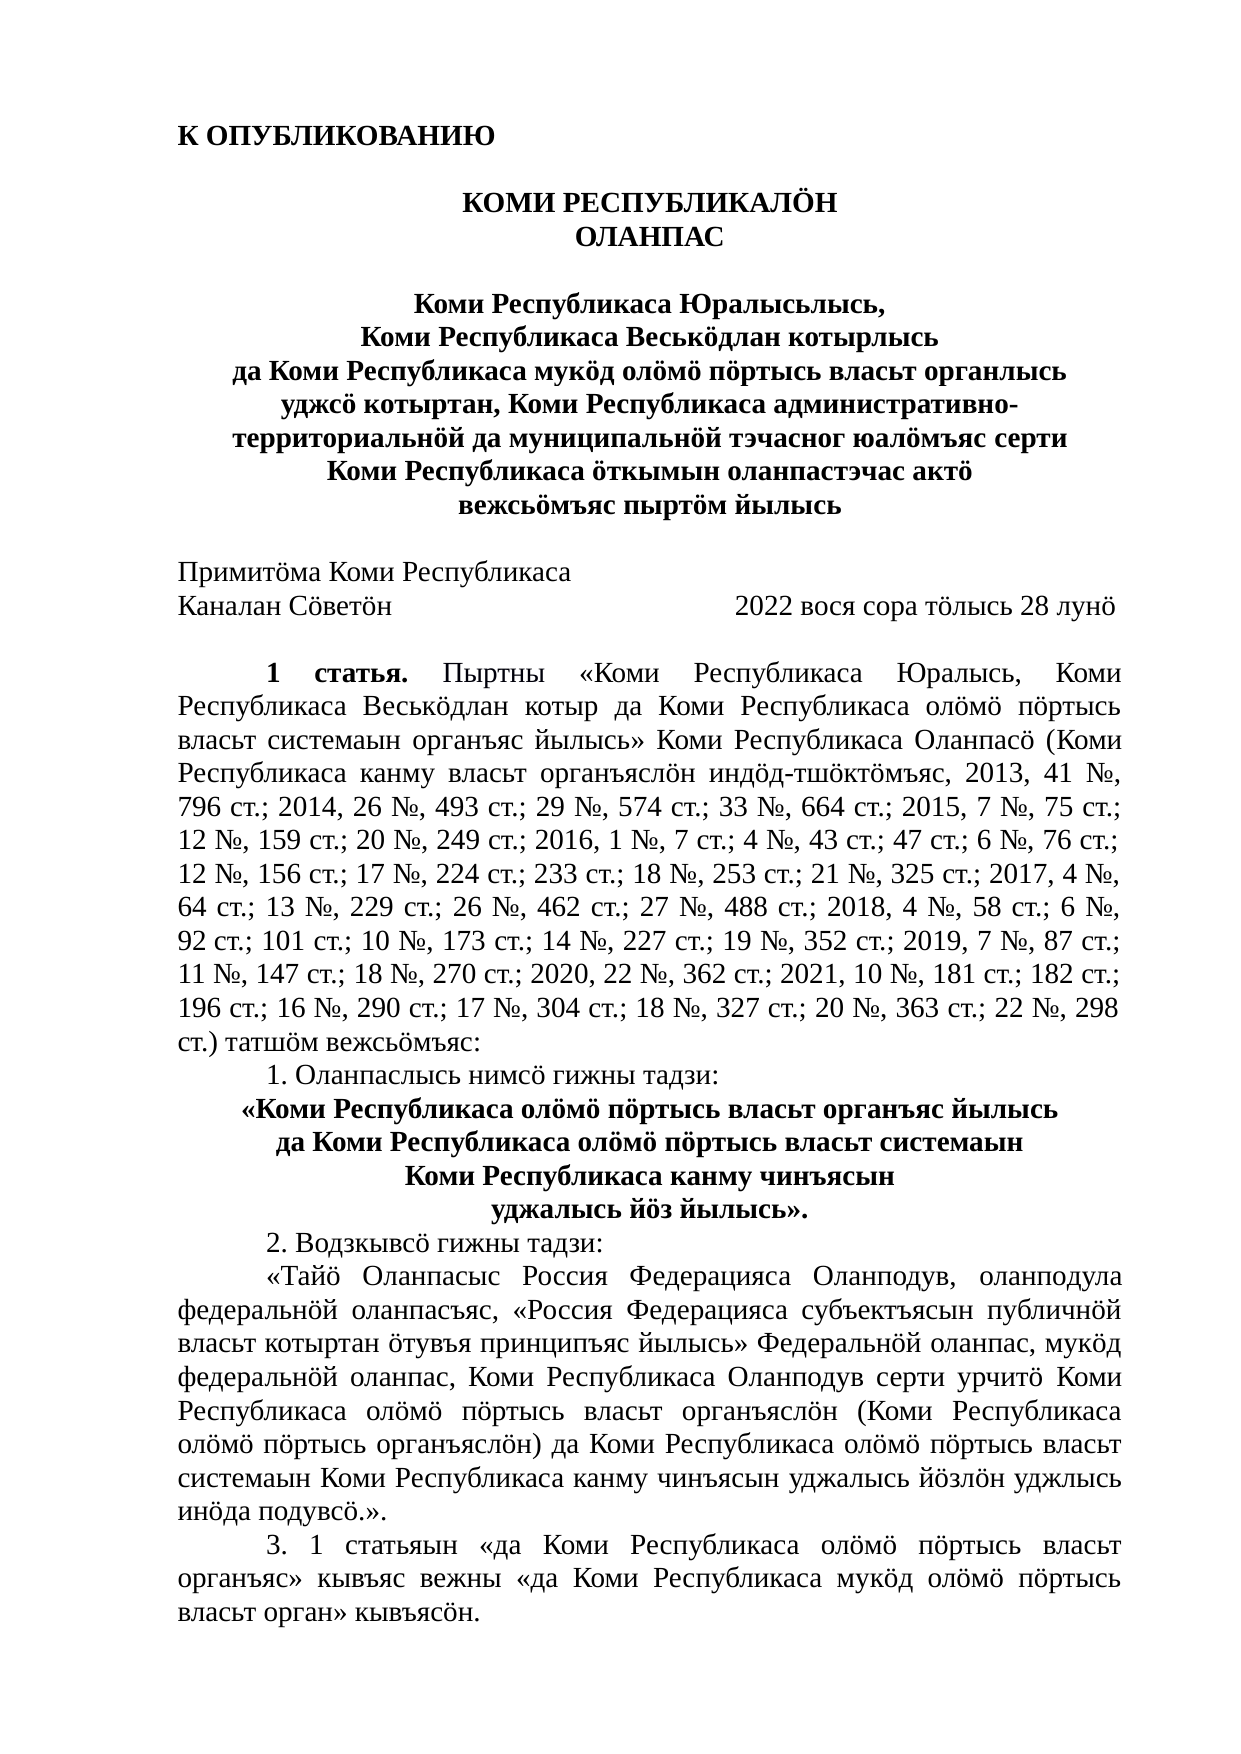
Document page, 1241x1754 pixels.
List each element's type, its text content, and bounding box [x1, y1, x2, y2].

subtitle Коми Республикаса ӧткымын оланпастэчас актӧ [177, 453, 1122, 487]
list Каналан Сӧветӧн 2022 вося сора тӧлысь 28 лунӧ [177, 588, 1122, 621]
list уджалысь йӧз йылысь». [177, 1191, 1122, 1225]
list «Тайӧ Оланпасыс Россия Федерацияса Оланподув, оланподула федеральнӧй оланпасъяс, «Россия Федерацияса субъектъясын публичнӧй власьт котыртан ӧтувъя принципъяс йылысь» Федеральнӧй оланпас, мукӧд федеральнӧй оланпас, Коми Республикаса Оланподув серти урчитӧ Коми Республикаса олӧмӧ пӧртысь власьт органъяслӧн (Коми Республикаса олӧмӧ пӧртысь органъяслӧн) да Коми Республикаса олӧмӧ пӧртысь власьт системаын Коми Республикаса канму чинъясын уджалысь йӧзлӧн уджлысь инӧда подувсӧ.». [177, 1258, 1122, 1527]
subtitle да Коми Республикаса мукӧд олӧмӧ пӧртысь власьт органлысь [177, 353, 1122, 386]
subtitle К ОПУБЛИКОВАНИЮ [177, 118, 1122, 152]
list 3. 1 статьяын «да Коми Республикаса олӧмӧ пӧртысь власьт органъяс» кывъяс вежны «да Коми Республикаса мукӧд олӧмӧ пӧртысь власьт орган» кывъясӧн. [177, 1527, 1122, 1627]
subtitle Коми Республикаса Юралысьлысь, [177, 286, 1122, 319]
list Примитӧма Коми Республикаса [177, 554, 1122, 588]
list 1 статья. Пыртны «Коми Республикаса Юралысь, Коми Республикаса Веськӧдлан котыр да Коми Республикаса олӧмӧ пӧртысь власьт системаын органъяс йылысь» Коми Республикаса Оланпасӧ (Коми Республикаса канму власьт органъяслӧн индӧд-тшӧктӧмъяс, 2013, 41 №, 796 ст.; 2014, 26 №, 493 ст.; 29 №, 574 ст.; 33 №, 664 ст.; 2015, 7 №, 75 ст.; 12 №, 159 ст.; 20 №, 249 ст.; 2016, 1 №, 7 ст.; 4 №, 43 ст.; 47 ст.; 6 №, 76 ст.; 12 №, 156 ст.; 17 №, 224 ст.; 233 ст.; 18 №, 253 ст.; 21 №, 325 ст.; 2017, 4 №, 64 ст.; 13 №, 229 ст.; 26 №, 462 ст.; 27 №, 488 ст.; 2018, 4 №, 58 ст.; 6 №, 92 ст.; 101 ст.; 10 №, 173 ст.; 14 №, 227 ст.; 19 №, 352 ст.; 2019, 7 №, 87 ст.; 11 №, 147 ст.; 18 №, 270 ст.; 2020, 22 №, 362 ст.; 2021, 10 №, 181 ст.; 182 ст.; 196 ст.; 16 №, 290 ст.; 17 №, 304 ст.; 18 №, 327 ст.; 20 №, 363 ст.; 22 №, 298 ст.) татшӧм вежсьӧмъяс: [177, 655, 1122, 1057]
subtitle КОМИ РЕСПУБЛИКАЛӦН [177, 185, 1122, 219]
list Коми Республикаса канму чинъясын [177, 1158, 1122, 1191]
subtitle ОЛАНПАС [177, 219, 1122, 252]
list «Коми Республикаса олӧмӧ пӧртысь власьт органъяс йылысь [177, 1091, 1122, 1124]
list 1. Оланпаслысь нимсӧ гижны тадзи: [177, 1057, 1122, 1091]
subtitle уджсӧ котыртан, Коми Республикаса административно-территориальнӧй да муниципальнӧй тэчасног юалӧмъяс серти [177, 386, 1122, 453]
list да Коми Республикаса олӧмӧ пӧртысь власьт системаын [177, 1124, 1122, 1158]
list 2. Водзкывсӧ гижны тадзи: [177, 1225, 1122, 1258]
subtitle вежсьӧмъяс пыртӧм йылысь [177, 487, 1122, 521]
subtitle Коми Республикаса Веськӧдлан котырлысь [177, 319, 1122, 353]
